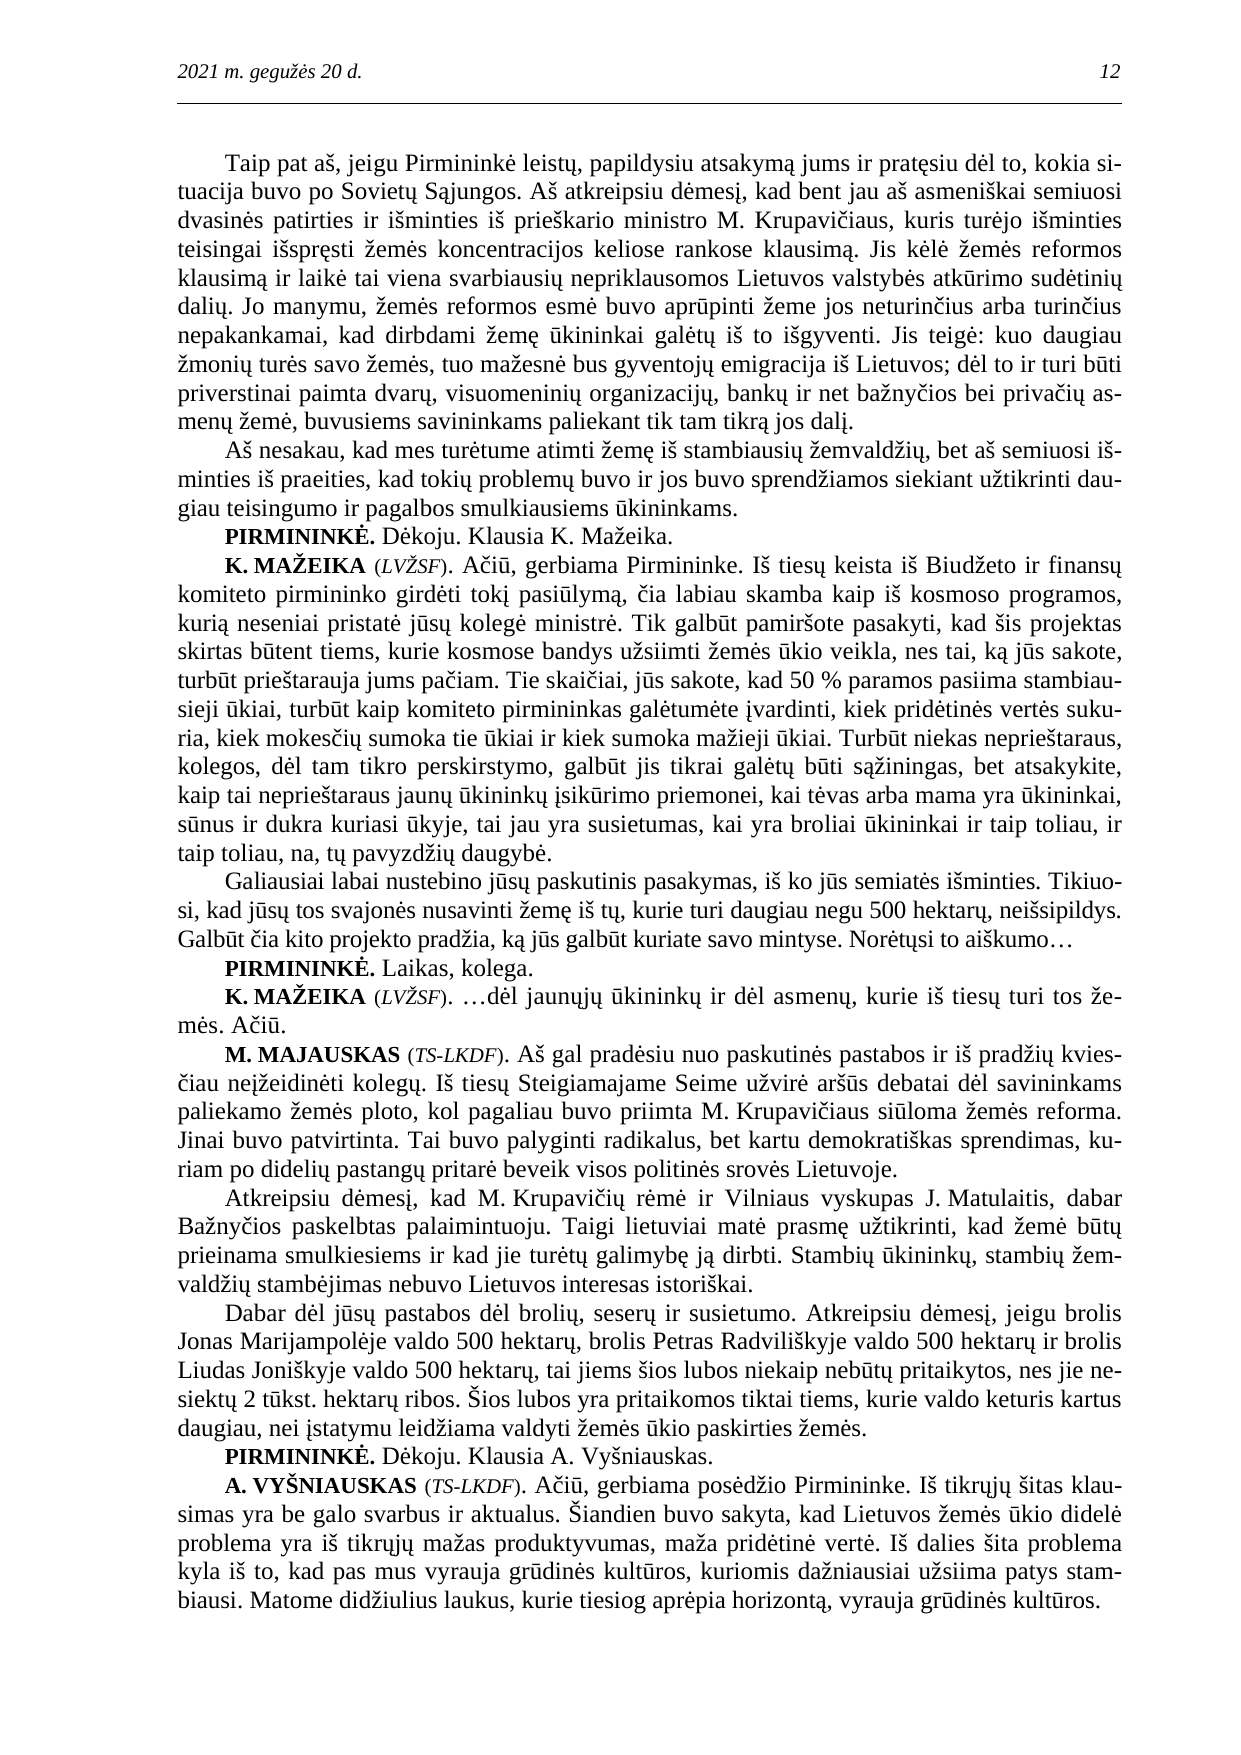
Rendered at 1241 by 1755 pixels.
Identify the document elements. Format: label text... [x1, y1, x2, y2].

text PIRMININKĖ. Dė­ko­ju. Klau­sia K. Ma­žei­ka. [177, 521, 1122, 550]
text Ga­liau­siai la­bai nu­ste­bi­no jū­sų pas­ku­ti­nis pa­sa­ky­mas, iš ko jūs se­mia­tės iš­min­ties. Ti­kiuo­si, kad jū­sų tos sva­jo­nės nu­sa­vin­ti že­mę iš tų, ku­rie tu­ri dau­giau ne­gu 500 hek­ta­rų, ne­iš­si­pil­dys. Gal­būt čia ki­to pro­jek­to pra­džia, ką jūs gal­būt ku­ria­te sa­vo min­ty­se. No­rė­tų­si to aiš­ku­mo… [177, 866, 1122, 953]
text Aš ne­sa­kau, kad mes tu­rė­tu­me at­im­ti že­mę iš stam­biau­sių žem­val­džių, bet aš se­miuo­si iš­min­ties iš pra­ei­ties, kad to­kių pro­ble­mų bu­vo ir jos bu­vo spren­džia­mos sie­kiant už­tik­rin­ti dau­giau tei­sin­gu­mo ir pa­gal­bos smul­kiau­siems ūki­nin­kams. [177, 435, 1122, 521]
text K. MAŽEIKA (LVŽSF). …dėl jau­nų­jų ūki­nin­kų ir dėl as­me­nų, ku­rie iš tie­sų tu­ri tos že­mės. Ačiū. [177, 981, 1122, 1039]
text A. VYŠNIAUSKAS (TS-LKDF). Ačiū, ger­bia­ma po­sė­džio Pir­mi­nin­ke. Iš tik­rų­jų ši­tas klau­si­mas yra be ga­lo svar­bus ir ak­tu­a­lus. Šian­dien bu­vo sa­ky­ta, kad Lie­tu­vos že­mės ūkio di­de­lė pro­ble­ma yra iš tik­rų­jų ma­žas pro­duk­ty­vu­mas, ma­ža pri­dė­ti­nė ver­tė. Iš da­lies ši­ta pro­ble­ma ky­la iš to, kad pas mus vy­rau­ja grū­di­nės kul­tū­ros, ku­rio­mis daž­niau­siai už­si­i­ma pa­tys stam­biau­si. Ma­to­me di­džiu­lius lau­kus, ku­rie tie­siog ap­rė­pia ho­ri­zon­tą, vy­rau­ja grū­di­nės kul­tū­ros. [177, 1470, 1122, 1614]
text Taip pat aš, jei­gu Pir­mi­nin­kė leis­tų, pa­pil­dy­siu at­sa­ky­mą jums ir pra­tę­siu dėl to, ko­kia si­tu­a­ci­ja bu­vo po So­vie­tų Są­jun­gos. Aš at­kreip­siu dė­me­sį, kad bent jau aš as­me­niš­kai se­miuo­si dva­si­nės pa­tir­ties ir iš­min­ties iš prieš­ka­rio mi­nist­ro M. Kru­pa­vi­čiaus, ku­ris tu­rė­jo iš­min­ties tei­sin­gai iš­spręs­ti že­mės kon­cen­tra­ci­jos ke­lio­se ran­ko­se klau­si­mą. Jis kė­lė že­mės re­for­mos klau­si­mą ir lai­kė tai vie­na svar­biau­sių ne­pri­klau­so­mos Lie­tu­vos vals­ty­bės at­kū­ri­mo su­dė­ti­nių da­lių. Jo ma­ny­mu, že­mės re­for­mos es­mė bu­vo ap­rū­pin­ti že­me jos ne­tu­rin­čius ar­ba tu­rin­čius ne­pa­kan­ka­mai, kad dirb­da­mi že­mę ūki­nin­kai ga­lė­tų iš to iš­gy­ven­ti. Jis tei­gė: kuo dau­giau žmo­nių tu­rės sa­vo že­mės, tuo ma­žes­nė bus gy­ven­to­jų emig­ra­ci­ja iš Lie­tu­vos; dėl to ir tu­ri bū­ti pri­vers­ti­nai pa­im­ta dva­rų, vi­suo­me­ni­nių or­ga­ni­za­ci­jų, ban­kų ir net baž­ny­čios bei pri­va­čių as­me­nų že­mė, bu­vu­siems sa­vi­nin­kams pa­lie­kant tik tam tik­rą jos da­lį. [177, 148, 1122, 435]
text At­kreip­siu dė­me­sį, kad M. Kru­pa­vi­čių rė­mė ir Vil­niaus vys­ku­pas J. Ma­tu­lai­tis, da­bar Baž­ny­čios pa­skelb­tas pa­lai­min­tuo­ju. Tai­gi lie­tu­viai ma­tė pras­mę už­tik­rin­ti, kad že­mė bū­tų pri­ei­na­ma smul­kie­siems ir kad jie tu­rė­tų ga­li­my­bę ją dirb­ti. Stam­bių ūki­nin­kų, stam­bių žem­val­džių stam­bė­ji­mas ne­bu­vo Lie­tu­vos in­te­re­sas is­to­riš­kai. [177, 1183, 1122, 1298]
text PIRMININKĖ. Lai­kas, ko­le­ga. [177, 953, 1122, 981]
text K. MAŽEIKA (LVŽSF). Ačiū, ger­bia­ma Pir­mi­nin­ke. Iš tie­sų keis­ta iš Biu­dže­to ir fi­nan­sų ko­mi­te­to pir­mi­nin­ko gir­dė­ti to­kį pa­siū­ly­mą, čia la­biau skam­ba kaip iš kos­mo­so pro­gra­mos, ku­rią ne­se­niai pri­sta­tė jū­sų ko­le­gė mi­nist­rė. Tik gal­būt pa­mir­šo­te pa­sa­ky­ti, kad šis pro­jek­tas skir­tas bū­tent tiems, ku­rie kos­mo­se ban­dys už­si­i­m­ti že­mės ūkio veik­la, nes tai, ką jūs sa­ko­te, tur­būt prieš­ta­rau­ja jums pa­čiam. Tie skai­čiai, jūs sa­ko­te, kad 50 % pa­ra­mos pa­si­i­ma stam­biau­sie­ji ūkiai, tur­būt kaip ko­mi­te­to pir­mi­nin­kas ga­lė­tu­mė­te įvar­din­ti, kiek pri­dė­ti­nės ver­tės su­ku­ria, kiek mo­kes­čių su­mo­ka tie ūkiai ir kiek su­mo­ka ma­žie­ji ūkiai. Tur­būt nie­kas ne­pri­eš­ta­raus, ko­le­gos, dėl tam tik­ro per­skirs­ty­mo, gal­būt jis tik­rai ga­lė­tų bū­ti są­ži­nin­gas, bet at­sa­ky­ki­te, kaip tai ne­pri­eš­ta­raus jau­nų ūki­nin­kų įsi­kū­ri­mo prie­mo­nei, kai tė­vas ar­ba ma­ma yra ūki­nin­kai, sū­nus ir duk­ra ku­ria­si ūky­je, tai jau yra su­sie­tu­mas, kai yra bro­liai ūki­nin­kai ir taip to­liau, ir taip to­liau, na, tų pa­vyz­džių dau­gy­bė. [177, 550, 1122, 866]
text Da­bar dėl jū­sų pa­sta­bos dėl bro­lių, se­se­rų ir su­sie­tu­mo. At­kreip­siu dė­me­sį, jei­gu bro­lis Jo­nas Ma­ri­jam­po­lė­je val­do 500 hek­ta­rų, bro­lis Pet­ras Rad­vi­liš­ky­je val­do 500 hek­ta­rų ir bro­lis Liu­das Jo­niš­ky­je val­do 500 hek­ta­rų, tai jiems šios lu­bos nie­kaip ne­bū­tų pri­tai­ky­tos, nes jie ne­siek­tų 2 tūkst. hek­ta­rų ri­bos. Šios lu­bos yra pri­tai­ko­mos tik­tai tiems, ku­rie val­do ke­tu­ris kar­tus dau­giau, nei įsta­ty­mu lei­džia­ma val­dy­ti že­mės ūkio pa­skir­ties že­mės. [177, 1298, 1122, 1441]
text PIRMININKĖ. Dė­ko­ju. Klau­sia A. Vyš­niaus­kas. [177, 1441, 1122, 1470]
text M. MAJAUSKAS (TS-LKDF). Aš gal pra­dė­siu nuo pas­ku­ti­nės pa­sta­bos ir iš pra­džių kvies­čiau ne­įžei­di­nė­ti ko­le­gų. Iš tie­sų Stei­gia­ma­ja­me Sei­me už­vi­rė ar­šūs de­ba­tai dėl sa­vi­nin­kams pa­lie­ka­mo že­mės plo­to, kol pa­ga­liau bu­vo pri­im­ta M. Kru­pa­vi­čiaus siū­lo­ma že­mės re­for­ma. Ji­nai bu­vo pa­tvir­tin­ta. Tai bu­vo pa­ly­gin­ti ra­di­ka­lus, bet kar­tu de­mo­kra­tiškas spren­di­mas, ku­riam po di­de­lių pa­stan­gų pri­ta­rė be­veik vi­sos po­li­ti­nės sro­vės Lie­tu­vo­je. [177, 1039, 1122, 1183]
